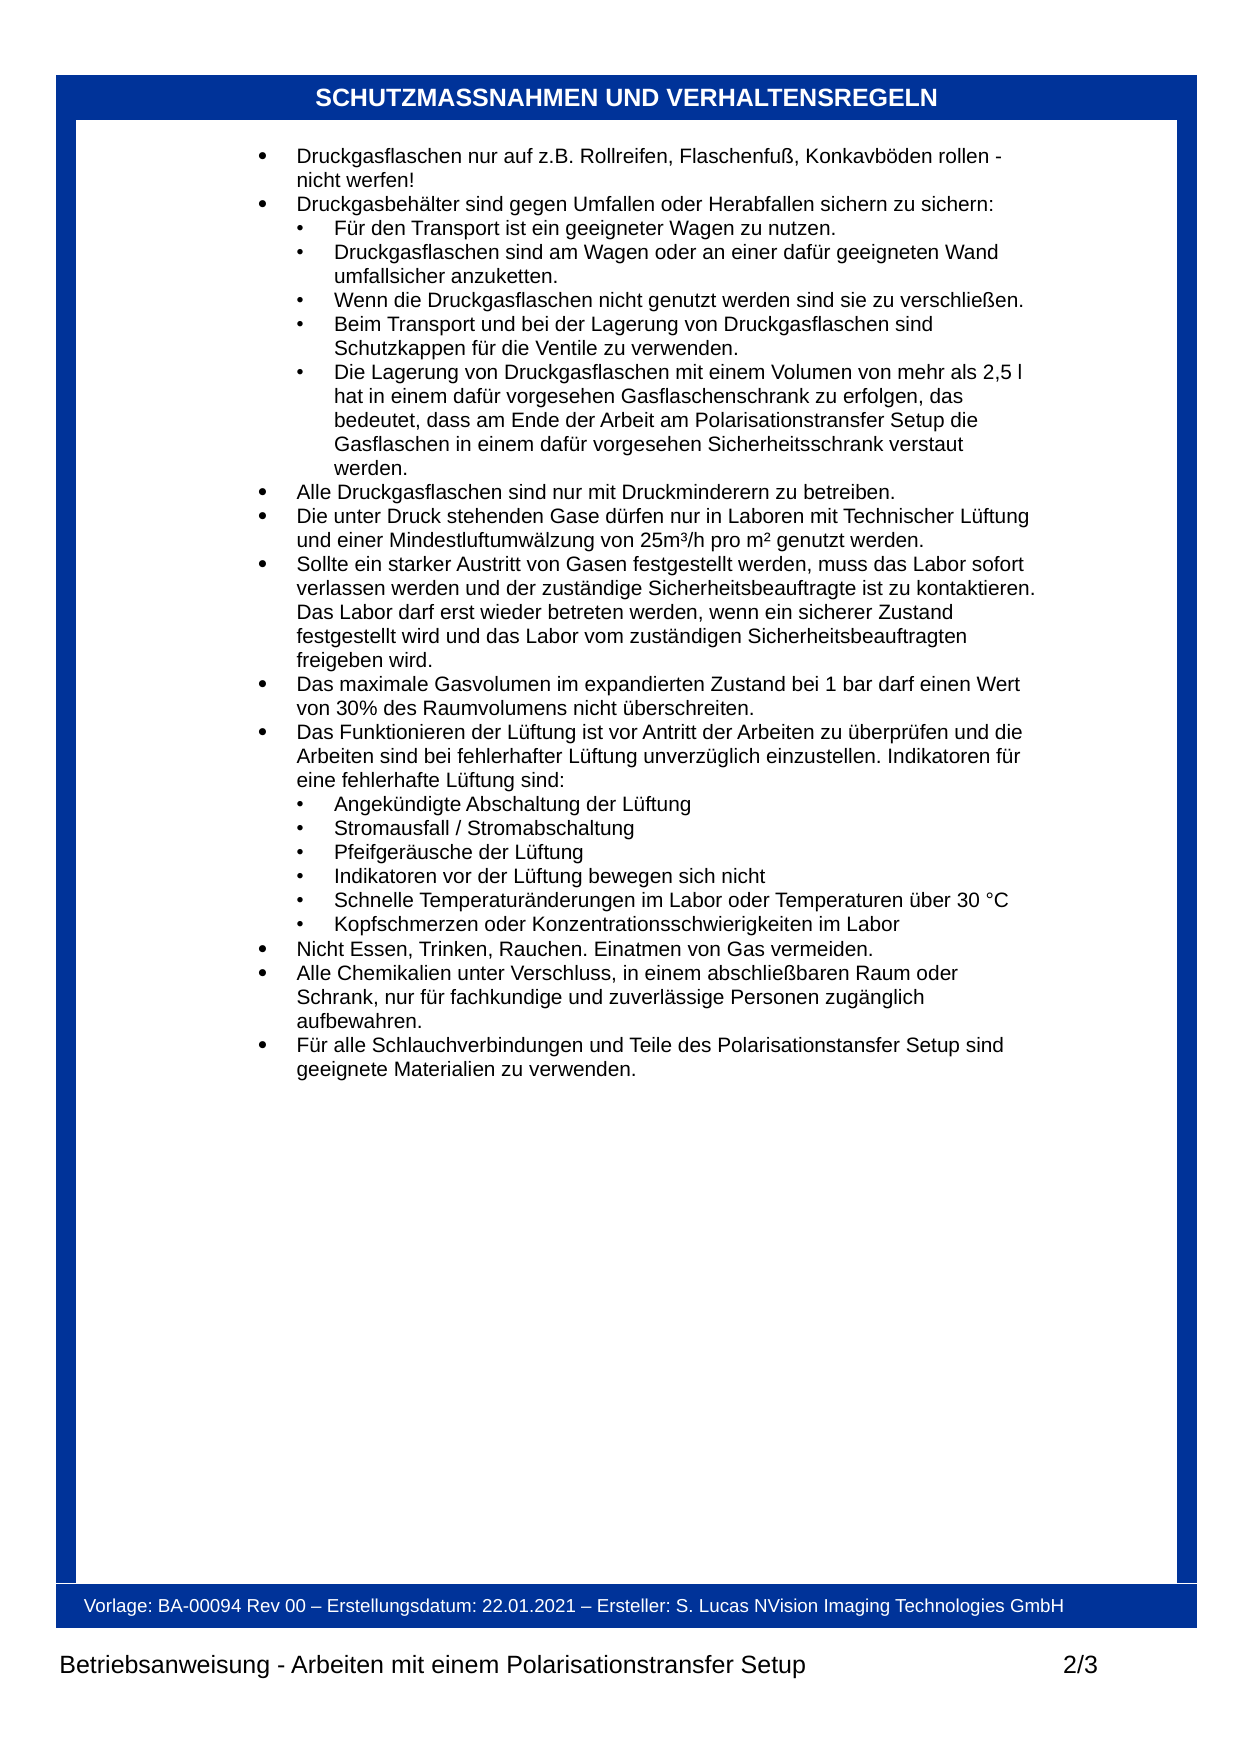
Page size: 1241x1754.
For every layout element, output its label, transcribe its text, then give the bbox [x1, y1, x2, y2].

table_cell [1177, 1584, 1197, 1628]
table_cell Vorlage: BA-00094 Rev 00 – Erstellungsdatum: 22.01.2021 – Ersteller: S. Lucas NVision Imaging Technologies GmbH [76, 1584, 1177, 1628]
table_cell [56, 1584, 76, 1628]
table_cell [1177, 75, 1197, 120]
table_cell [1177, 120, 1197, 1583]
table_cell [56, 120, 76, 1583]
table_cell [1049, 120, 1177, 1583]
table_cell SCHUTZMASSNAHMEN UND VERHALTENSREGELN [76, 75, 1177, 120]
table_cell [76, 120, 214, 1583]
table_cell Druckgasflaschen nur auf z.B. Rollreifen, Flaschenfuß, Konkavböden rollen - nicht werfen! Druckgasbehälter sind gegen Umfallen oder Herabfallen sichern zu sichern: Für den Transport ist ein geeigneter Wagen zu nutzen. Druckgasflaschen sind am Wagen oder an einer dafür geeigneten Wand umfallsicher anzuketten. Wenn die Druckgasflaschen nicht genutzt werden sind sie zu verschließen. Beim Transport und bei der Lagerung von Druckgasflaschen sind Schutzkappen für die Ventile zu verwenden. Die Lagerung von Druckgasflaschen mit einem Volumen von mehr als 2,5 l hat in einem dafür vorgesehen Gasflaschenschrank zu erfolgen, das bedeutet, dass am Ende der Arbeit am Polarisationstransfer Setup die Gasflaschen in einem dafür vorgesehen Sicherheitsschrank verstaut werden. Alle Druckgasflaschen sind nur mit Druckminderern zu betreiben. Die unter Druck stehenden Gase dürfen nur in Laboren mit Technischer Lüftung und einer Mindestluftumwälzung von 25m³/h pro m² genutzt werden. Sollte ein starker Austritt von Gasen festgestellt werden, muss das Labor sofort verlassen werden und der zuständige Sicherheitsbeauftragte ist zu kontaktieren. Das Labor darf erst wieder betreten werden, wenn ein sicherer Zustand festgestellt wird und das Labor vom zuständigen Sicherheitsbeauftragten freigeben wird. Das maximale Gasvolumen im expandierten Zustand bei 1 bar darf einen Wert von 30% des Raumvolumens nicht überschreiten. Das Funktionieren der Lüftung ist vor Antritt der Arbeiten zu überprüfen und die Arbeiten sind bei fehlerhafter Lüftung unverzüglich einzustellen. Indikatoren für eine fehlerhafte Lüftung sind: Angekündigte Abschaltung der Lüftung Stromausfall / Stromabschaltung Pfeifgeräusche der Lüftung Indikatoren vor der Lüftung bewegen sich nicht Schnelle Temperaturänderungen im Labor oder Temperaturen über 30 °C Kopfschmerzen oder Konzentrationsschwierigkeiten im Labor Nicht Essen, Trinken, Rauchen. Einatmen von Gas vermeiden. Alle Chemikalien unter Verschluss, in einem abschließbaren Raum oder Schrank, nur für fachkundige und zuverlässige Personen zugänglich aufbewahren. Für alle Schlauchverbindungen und Teile des Polarisationstansfer Setup sind geeignete Materialien zu verwenden. [214, 120, 1049, 1583]
table_cell [56, 75, 76, 120]
